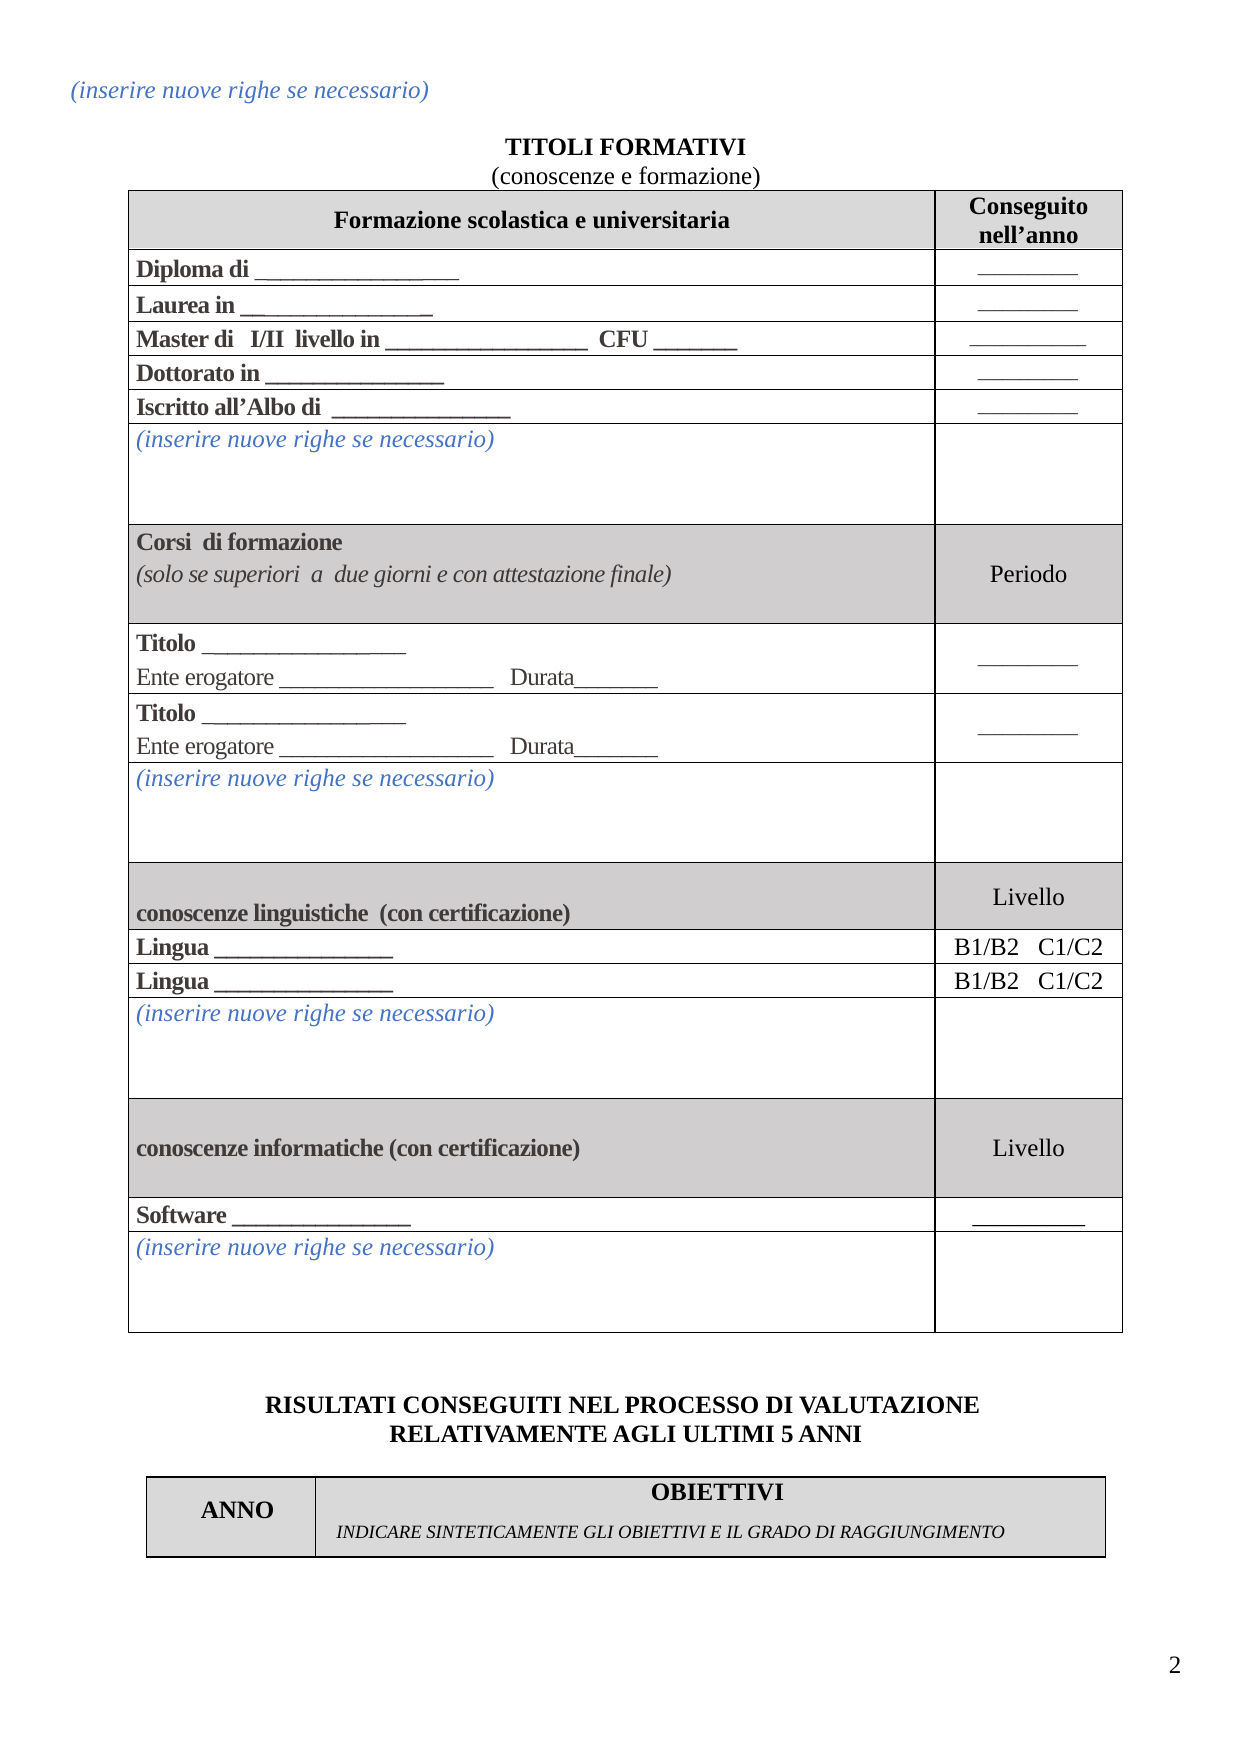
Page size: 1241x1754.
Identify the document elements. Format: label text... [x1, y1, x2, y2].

text TITOLI FORMATIVI [70, 132, 1181, 161]
table_cell Master di I/II livello in _________________ CFU _______ [129, 322, 934, 355]
table_cell (inserire nuove righe se necessario) [129, 424, 934, 523]
table_cell Livello [936, 863, 1122, 929]
text RELATIVAMENTE AGLI ULTIMI 5 ANNI [70, 1419, 1181, 1448]
text (conoscenze e formazione) [70, 161, 1181, 190]
table_cell (inserire nuove righe se necessario) [129, 1232, 934, 1332]
table_cell conoscenze linguistiche (con certificazione) [129, 863, 934, 929]
table_cell B1/B2 C1/C2 [936, 930, 1122, 963]
table_header Conseguito nell’anno [936, 191, 1122, 248]
table_cell ____________ [936, 694, 1122, 762]
table_cell Titolo ________________ Ente erogatore __________________ Durata_______ [129, 624, 934, 693]
table_cell Livello [936, 1099, 1122, 1197]
table_cell Software _______________ [129, 1198, 934, 1231]
table_cell ____________ [936, 250, 1122, 285]
text RISULTATI CONSEGUITI NEL PROCESSO DI VALUTAZIONE [70, 1390, 1181, 1419]
table_cell Dottorato in _______________ [129, 356, 934, 389]
table_header OBIETTIVI INDICARE SINTETICAMENTE GLI OBIETTIVI E IL GRADO DI RAGGIUNGIMENTO [316, 1478, 1105, 1556]
table_cell Laurea in _______________ [129, 286, 934, 321]
table_cell [936, 424, 1122, 523]
table_cell ____________ [936, 390, 1122, 423]
table_header Formazione scolastica e universitaria [129, 191, 934, 248]
table_cell Corsi di formazione (solo se superiori a due giorni e con attestazione finale) [129, 525, 934, 623]
table_cell _________ [936, 1198, 1122, 1231]
table_cell conoscenze informatiche (con certificazione) [129, 1099, 934, 1197]
table_cell ______________ [936, 322, 1122, 355]
table_header ANNO [147, 1478, 315, 1556]
table_cell ____________ [936, 624, 1122, 693]
table_cell ____________ [936, 356, 1122, 389]
table_cell Lingua _______________ [129, 930, 934, 963]
table_cell [936, 763, 1122, 862]
text (inserire nuove righe se necessario) [70, 75, 1181, 104]
table_cell Diploma di ________________ [129, 250, 934, 285]
table_cell Titolo ________________ Ente erogatore __________________ Durata_______ [129, 694, 934, 762]
table_cell Iscritto all’Albo di _______________ [129, 390, 934, 423]
table_cell ____________ [936, 286, 1122, 321]
table_cell (inserire nuove righe se necessario) [129, 998, 934, 1097]
table_cell Periodo [936, 525, 1122, 623]
table_cell (inserire nuove righe se necessario) [129, 763, 934, 862]
table_cell [936, 1232, 1122, 1332]
table_cell [936, 998, 1122, 1097]
table_cell Lingua _______________ [129, 964, 934, 997]
table_cell B1/B2 C1/C2 [936, 964, 1122, 997]
